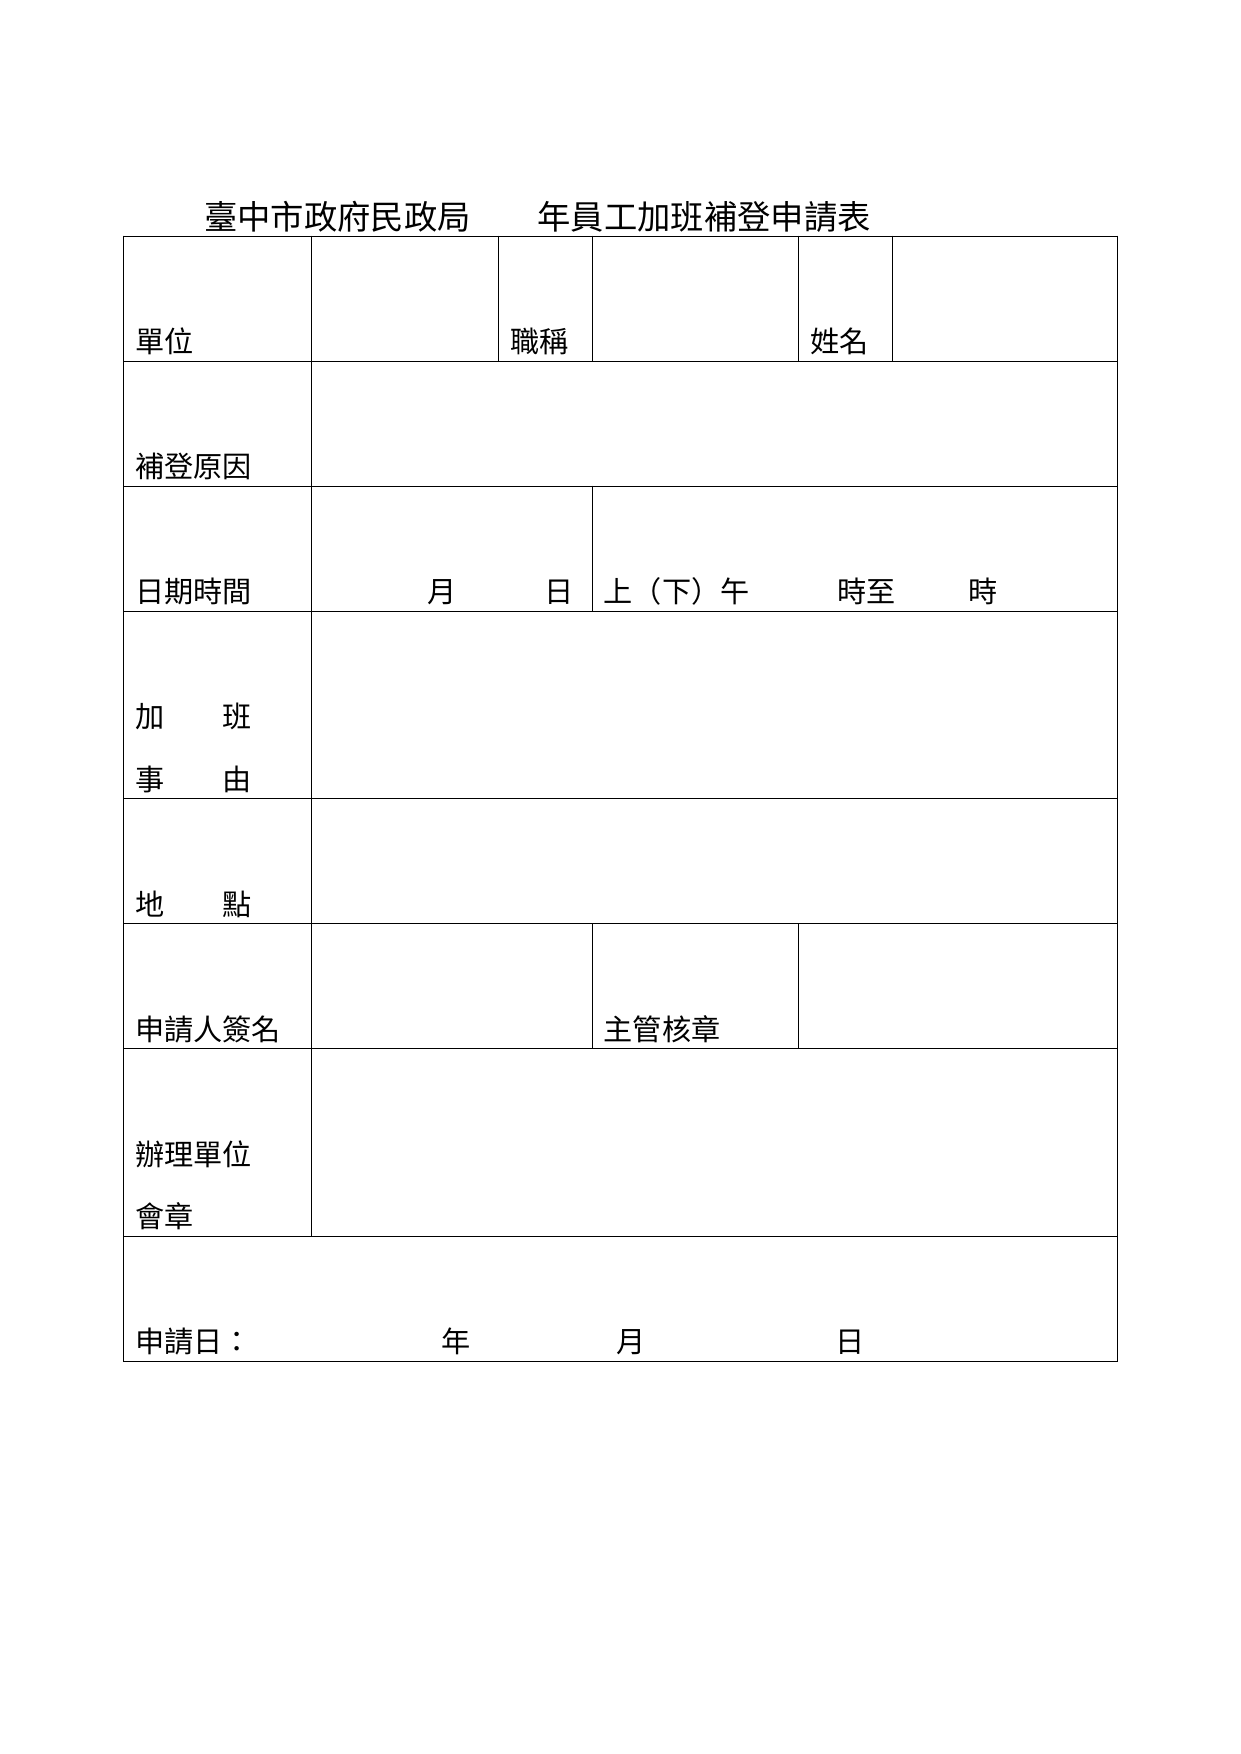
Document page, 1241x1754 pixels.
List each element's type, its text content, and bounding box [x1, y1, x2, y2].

table_cell 申請人簽名 [124, 924, 311, 1048]
table_cell [312, 924, 592, 1048]
table_cell 月 日 [312, 487, 592, 611]
table_cell [799, 924, 1117, 1048]
table_header 姓名 [799, 237, 892, 361]
table_cell [312, 362, 1117, 486]
table_cell 上（下）午 時至 時 [593, 487, 1117, 611]
table_cell 日期時間 [124, 487, 311, 611]
table_header 職稱 [499, 237, 592, 361]
table_header [312, 237, 498, 361]
table_header [893, 237, 1117, 361]
table_cell 申請日： 年 月 日 [124, 1237, 1117, 1361]
table_cell [312, 612, 1117, 798]
table_cell 加 班 事 由 [124, 612, 311, 798]
table_cell 主管核章 [593, 924, 798, 1048]
table_cell [312, 799, 1117, 923]
table_cell [312, 1049, 1117, 1236]
table_cell 辦理單位 會章 [124, 1049, 311, 1236]
text 臺中市政府民政局 年員工加班補登申請表 [187, 173, 1053, 236]
table_cell 地 點 [124, 799, 311, 923]
table_header 單位 [124, 237, 311, 361]
table_cell 補登原因 [124, 362, 311, 486]
table_header [593, 237, 798, 361]
